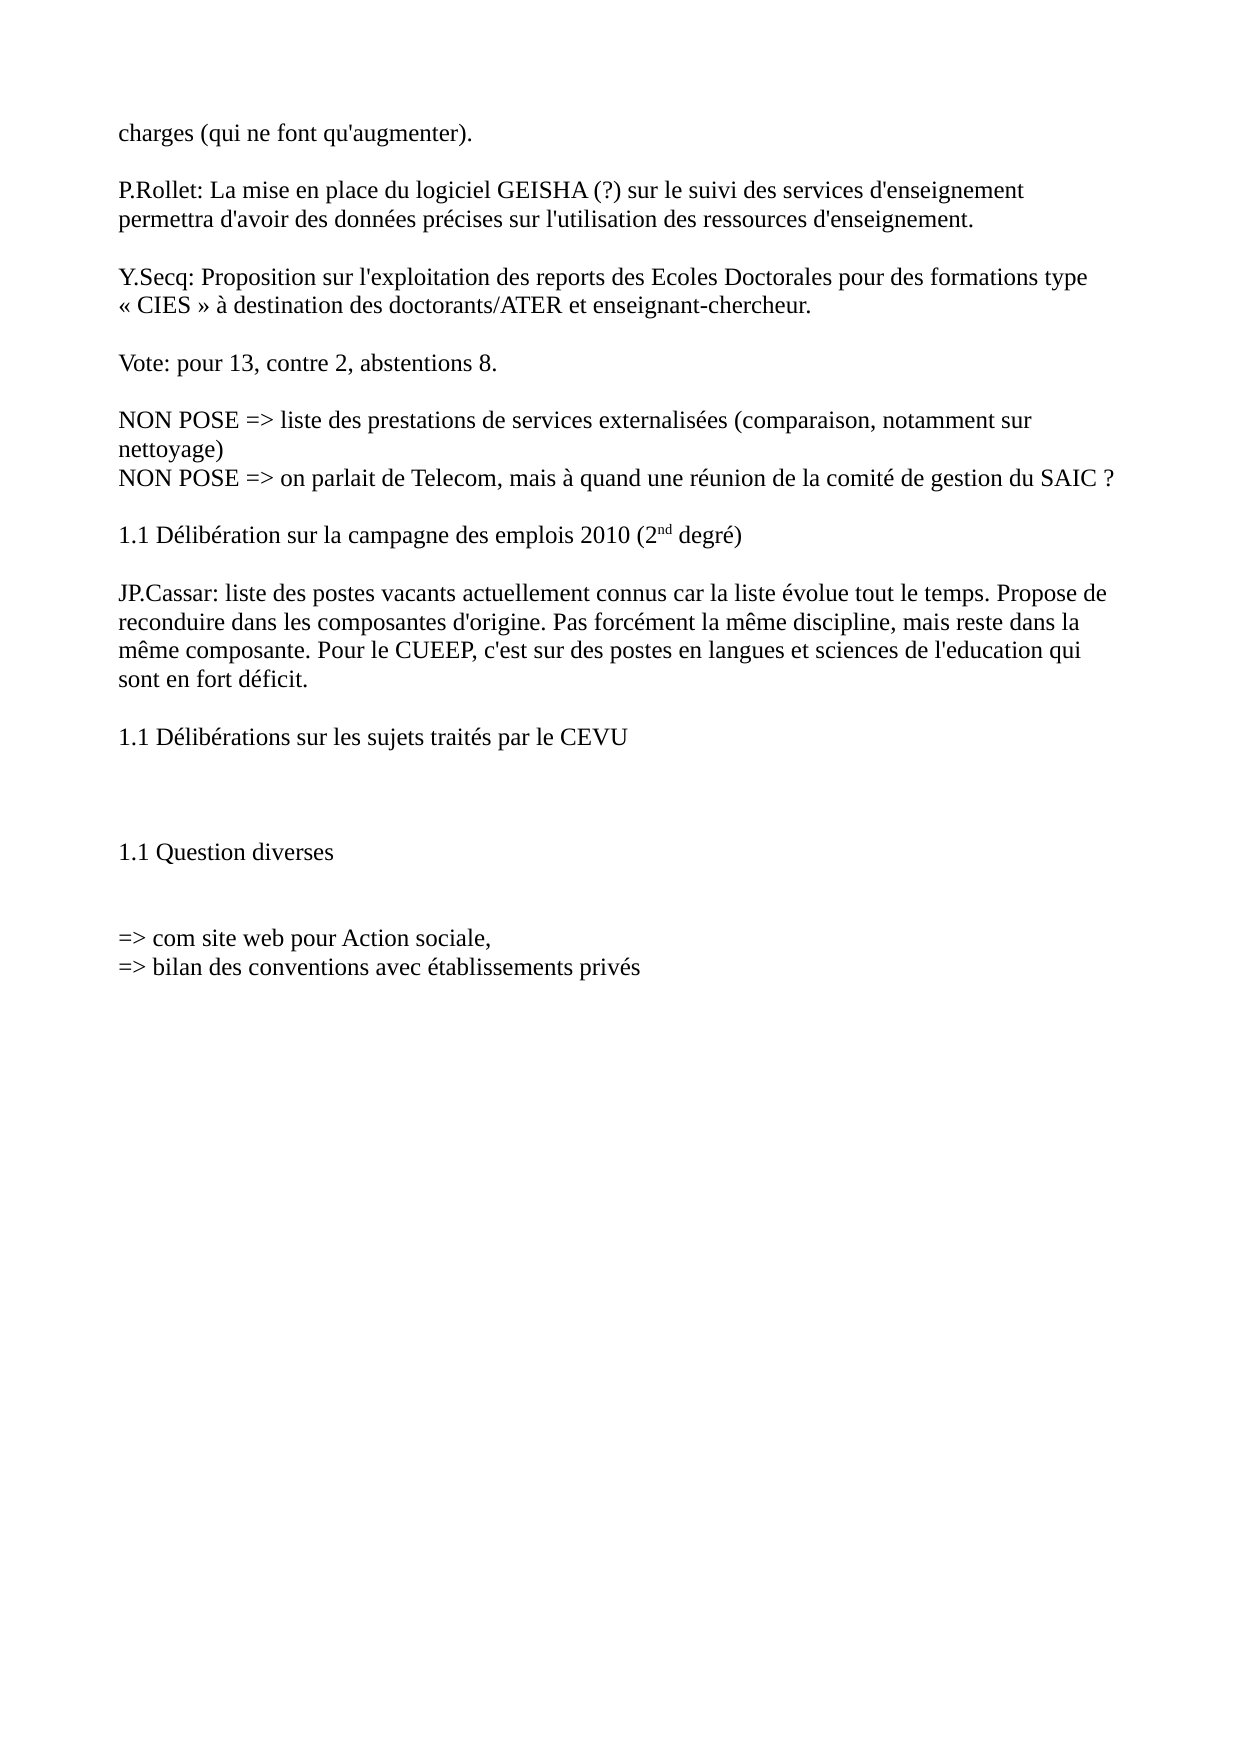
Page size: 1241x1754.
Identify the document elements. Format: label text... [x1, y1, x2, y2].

text P.Rollet: La mise en place du logiciel GEISHA (?) sur le suivi des services d'enseignement permettra d'avoir des données précises sur l'utilisation des ressources d'enseignement. [118, 176, 1122, 233]
text NON POSE => liste des prestations de services externalisées (comparaison, notamment sur nettoyage) [118, 406, 1122, 463]
text charges (qui ne font qu'augmenter). [118, 118, 1122, 147]
text => bilan des conventions avec établissements privés [118, 952, 1122, 981]
text JP.Cassar: liste des postes vacants actuellement connus car la liste évolue tout le temps. Propose de reconduire dans les composantes d'origine. Pas forcément la même discipline, mais reste dans la même composante. Pour le CUEEP, c'est sur des postes en langues et sciences de l'education qui sont en fort déficit. [118, 578, 1122, 693]
text NON POSE => on parlait de Telecom, mais à quand une réunion de la comité de gestion du SAIC ? [118, 463, 1122, 492]
text => com site web pour Action sociale, [118, 923, 1122, 952]
text Vote: pour 13, contre 2, abstentions 8. [118, 348, 1122, 377]
text Y.Secq: Proposition sur l'exploitation des reports des Ecoles Doctorales pour des formations type « CIES » à destination des doctorants/ATER et enseignant-chercheur. [118, 262, 1122, 319]
text 1.1 Délibérations sur les sujets traités par le CEVU [118, 722, 1122, 751]
text 1.1 Question diverses [118, 837, 1122, 866]
text 1.1 Délibération sur la campagne des emplois 2010 (2nd degré) [118, 521, 1122, 549]
